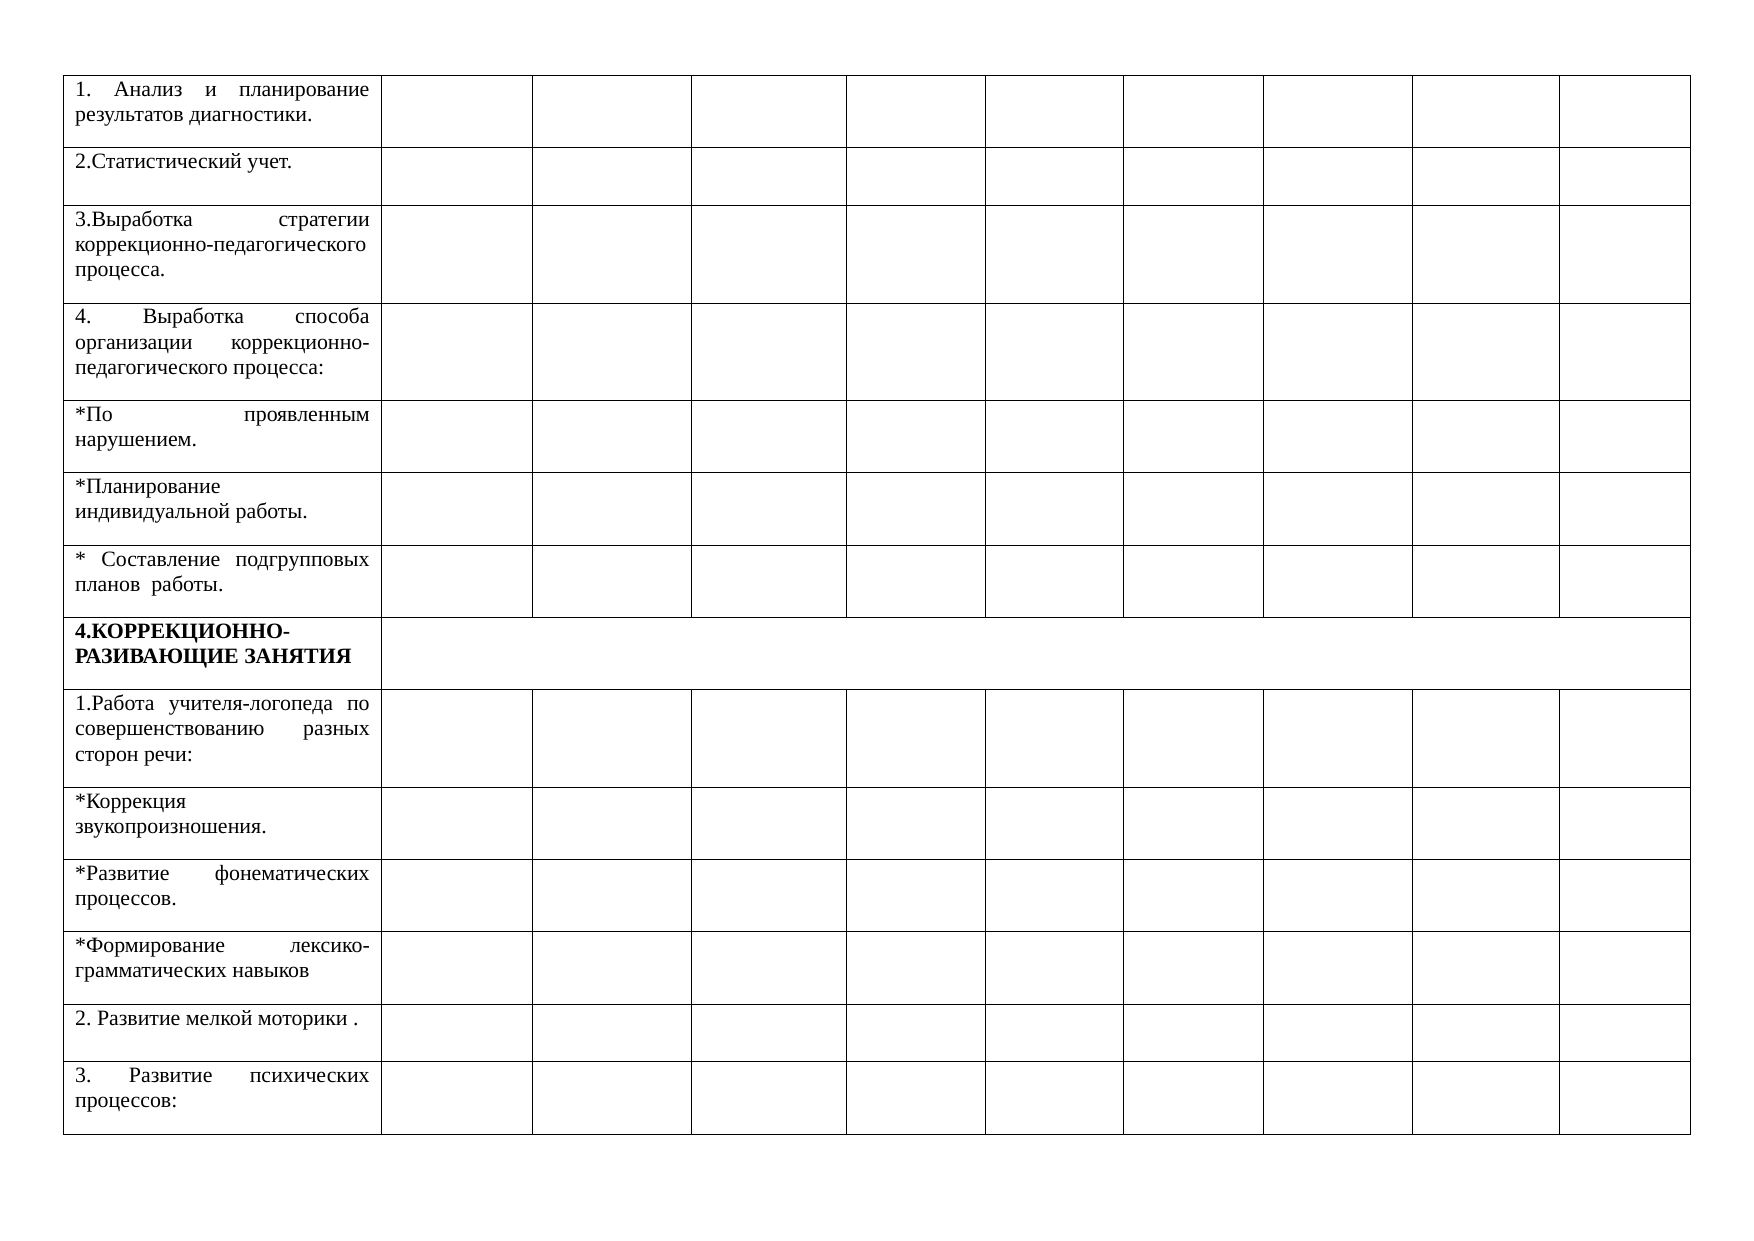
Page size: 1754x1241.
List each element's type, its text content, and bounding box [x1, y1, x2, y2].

table_cell [847, 148, 985, 205]
table_cell [847, 546, 985, 617]
table_cell [1560, 690, 1690, 787]
table_cell [986, 401, 1123, 472]
table_cell [692, 932, 846, 1003]
table_cell [533, 1005, 691, 1061]
table_cell [1560, 304, 1690, 400]
table_cell [1124, 148, 1263, 205]
table_cell [1560, 1005, 1690, 1061]
table_cell [986, 788, 1123, 859]
table_cell [382, 76, 532, 147]
table_cell [1264, 546, 1412, 617]
table_cell [847, 788, 985, 859]
table_cell [692, 690, 846, 787]
table_cell [1264, 401, 1412, 472]
table_cell [1124, 473, 1263, 544]
table_cell [986, 1005, 1123, 1061]
table_cell [1124, 304, 1263, 400]
table_cell [986, 1062, 1123, 1133]
table_cell [986, 304, 1123, 400]
table_cell [1124, 1062, 1263, 1133]
table_cell [847, 1005, 985, 1061]
table_cell [986, 148, 1123, 205]
table_cell [382, 1005, 532, 1061]
table_cell 2.Статистический учет. [64, 148, 381, 205]
table_cell [1124, 546, 1263, 617]
table_cell *Планирование индивидуальной работы. [64, 473, 381, 544]
table_cell [1124, 860, 1263, 931]
table_cell [692, 788, 846, 859]
table_cell [1124, 788, 1263, 859]
table_cell [533, 401, 691, 472]
table_cell 3.Выработка стратегии коррекционно-педагогического процесса. [64, 206, 381, 302]
table_cell *Коррекция звукопроизношения. [64, 788, 381, 859]
table_cell *Формирование лексико-грамматических навыков [64, 932, 381, 1003]
table_cell [1413, 206, 1559, 302]
table_cell *По проявленным нарушением. [64, 401, 381, 472]
table_cell [1124, 1005, 1263, 1061]
table_cell 1.Работа учителя-логопеда по совершенствованию разных сторон речи: [64, 690, 381, 787]
table_cell [692, 206, 846, 302]
table_cell [382, 860, 532, 931]
table_cell [847, 206, 985, 302]
table_cell [1560, 401, 1690, 472]
table_cell [1264, 473, 1412, 544]
table_cell [1413, 473, 1559, 544]
table_cell [986, 932, 1123, 1003]
table_cell [1560, 546, 1690, 617]
table_cell [1124, 690, 1263, 787]
table_cell [1124, 76, 1263, 147]
table_cell [1264, 76, 1412, 147]
table_cell [533, 1062, 691, 1133]
table_cell [1124, 401, 1263, 472]
table_cell [692, 401, 846, 472]
table_cell * Составление подгрупповых планов работы. [64, 546, 381, 617]
table_cell [1413, 401, 1559, 472]
table_cell [1124, 932, 1263, 1003]
table_cell [1264, 1062, 1412, 1133]
table_cell [382, 788, 532, 859]
table_cell [1413, 932, 1559, 1003]
table_cell [1264, 1005, 1412, 1061]
table_cell [382, 148, 532, 205]
table_cell [1560, 206, 1690, 302]
table_cell [1264, 304, 1412, 400]
table_cell [382, 546, 532, 617]
table_cell [382, 1062, 532, 1133]
table_cell [847, 932, 985, 1003]
table_cell [382, 206, 532, 302]
table_cell [692, 76, 846, 147]
table_cell [986, 76, 1123, 147]
table_cell [986, 546, 1123, 617]
table_cell [382, 401, 532, 472]
table_cell [692, 1062, 846, 1133]
table_cell [382, 618, 1690, 689]
table_cell [1264, 860, 1412, 931]
table_cell [847, 76, 985, 147]
table_cell *Развитие фонематических процессов. [64, 860, 381, 931]
table_cell [1413, 690, 1559, 787]
table_cell [847, 304, 985, 400]
table_cell [533, 304, 691, 400]
table_cell [1560, 148, 1690, 205]
table_cell [1264, 932, 1412, 1003]
table_cell [986, 473, 1123, 544]
table_cell [1264, 206, 1412, 302]
table_cell [1264, 788, 1412, 859]
table_cell [1413, 1005, 1559, 1061]
table_cell [986, 860, 1123, 931]
table_cell [1560, 473, 1690, 544]
table_cell [1560, 788, 1690, 859]
table_cell [692, 546, 846, 617]
table_cell [382, 473, 532, 544]
table_cell [692, 304, 846, 400]
table_cell [1413, 76, 1559, 147]
table_cell [533, 860, 691, 931]
table_cell [692, 1005, 846, 1061]
table_cell 4. Выработка способа организации коррекционно-педагогического процесса: [64, 304, 381, 400]
table_cell [1413, 148, 1559, 205]
table_cell [847, 473, 985, 544]
table_cell [1264, 148, 1412, 205]
table_cell [533, 788, 691, 859]
table_cell [847, 860, 985, 931]
table_cell [1413, 860, 1559, 931]
table_cell [382, 690, 532, 787]
table_cell [533, 473, 691, 544]
table_cell [692, 148, 846, 205]
table_cell [533, 76, 691, 147]
table_cell [847, 690, 985, 787]
table_cell [1560, 860, 1690, 931]
table_cell [533, 206, 691, 302]
table_cell [1264, 690, 1412, 787]
table_cell [533, 932, 691, 1003]
table_cell [847, 401, 985, 472]
table_cell [986, 206, 1123, 302]
table_cell [1413, 304, 1559, 400]
table_cell [1560, 76, 1690, 147]
table_cell [1124, 206, 1263, 302]
table_cell 4.КОРРЕКЦИОННО-РАЗИВАЮЩИЕ ЗАНЯТИЯ [64, 618, 381, 689]
table_cell [1560, 1062, 1690, 1133]
table_cell [382, 304, 532, 400]
table_cell [1413, 546, 1559, 617]
table_cell [986, 690, 1123, 787]
table_cell [1413, 788, 1559, 859]
table_cell [692, 473, 846, 544]
table_cell [692, 860, 846, 931]
table_cell [847, 1062, 985, 1133]
table_cell 3. Развитие психических процессов: [64, 1062, 381, 1133]
table_cell 2. Развитие мелкой моторики . [64, 1005, 381, 1061]
table_cell [1560, 932, 1690, 1003]
table_cell [533, 546, 691, 617]
table_cell [533, 690, 691, 787]
table_cell [1413, 1062, 1559, 1133]
table_cell [382, 932, 532, 1003]
table_cell [533, 148, 691, 205]
table_cell 1. Анализ и планирование результатов диагностики. [64, 76, 381, 147]
